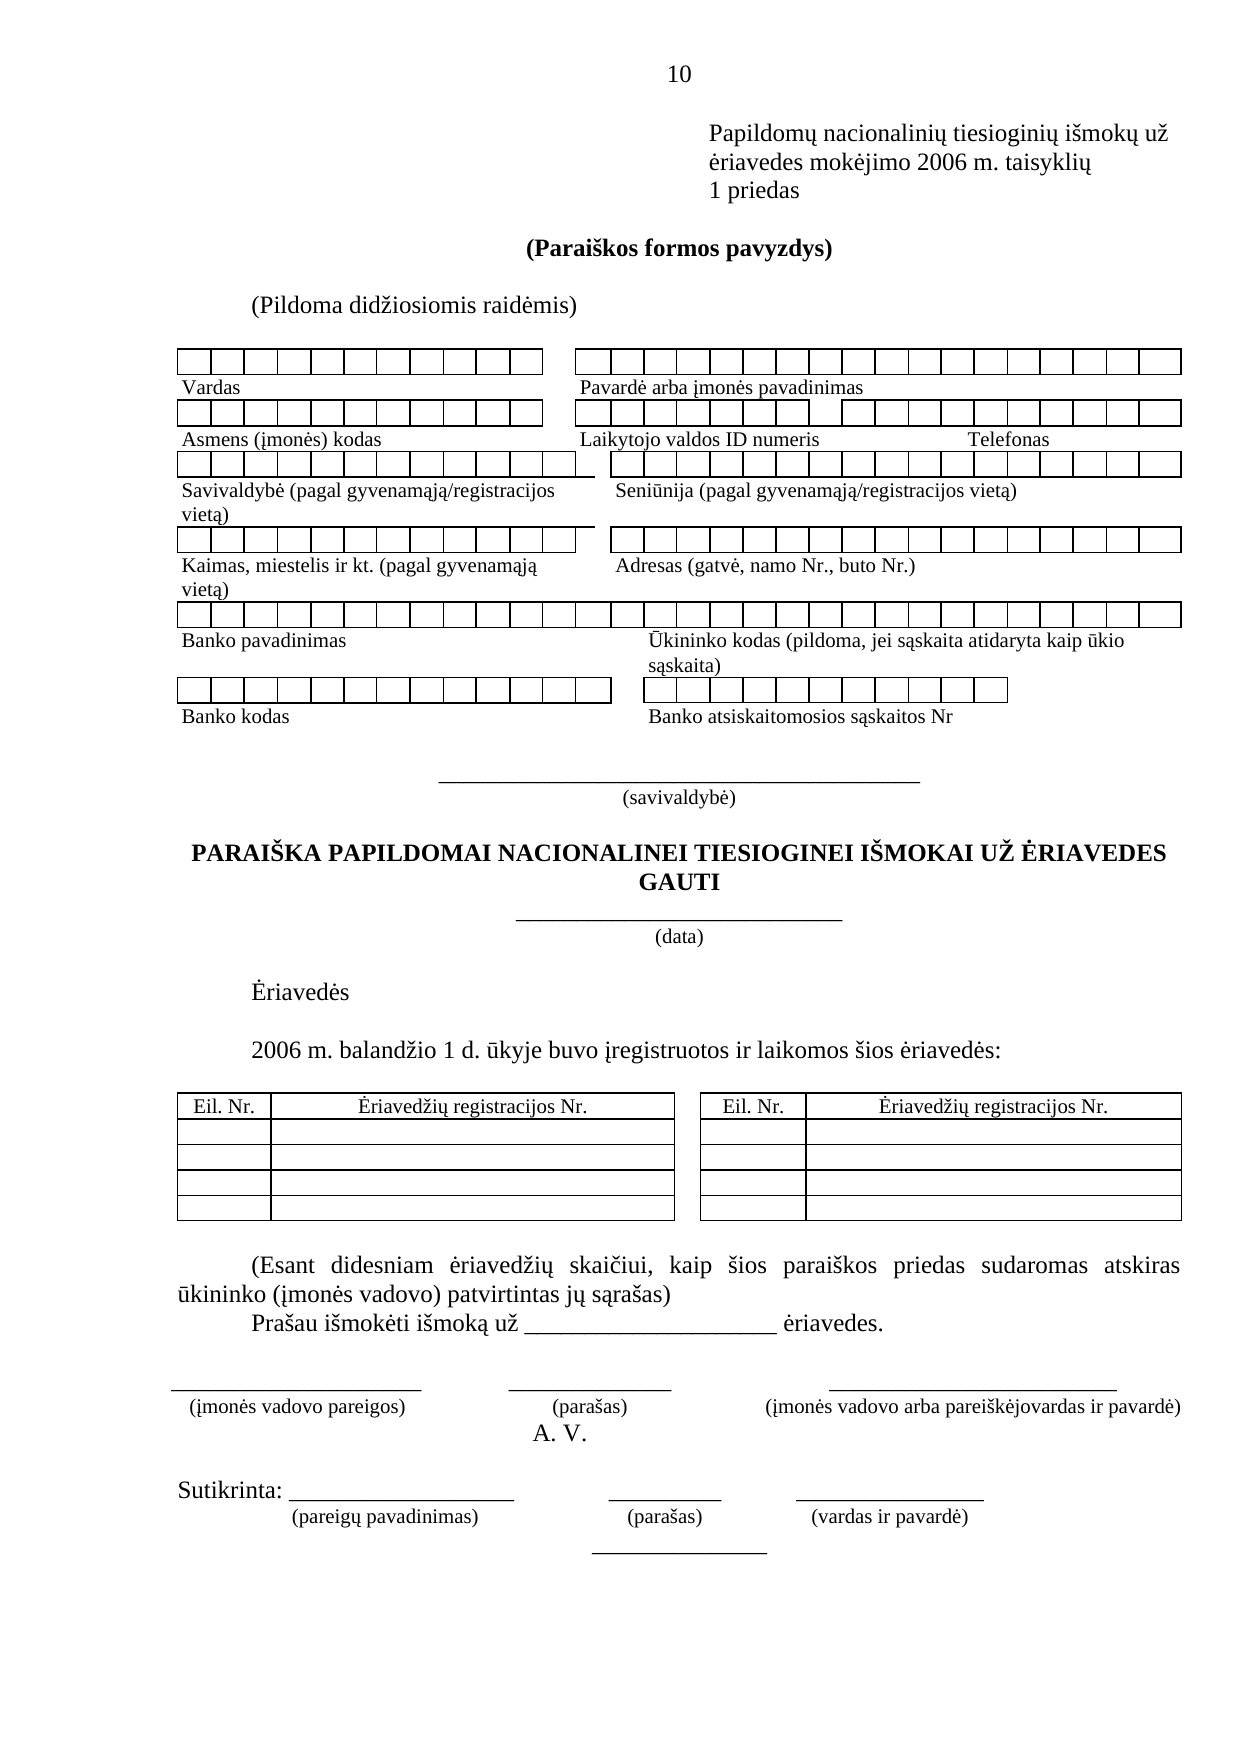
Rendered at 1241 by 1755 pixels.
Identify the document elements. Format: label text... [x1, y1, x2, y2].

table_cell [538, 452, 542, 476]
table_cell [672, 678, 676, 702]
text Papildomų nacionalinių tiesioginių išmokų už [177, 118, 1181, 147]
table_cell [1003, 678, 1007, 702]
table_header [273, 350, 277, 374]
table_header [1003, 350, 1007, 374]
table_header [677, 350, 681, 374]
table_cell [1102, 528, 1106, 552]
table_cell [278, 528, 282, 552]
table_cell [1177, 1145, 1181, 1169]
table_cell [278, 452, 282, 476]
table_cell [273, 452, 277, 476]
table_header [538, 350, 542, 374]
table_cell [377, 452, 381, 476]
table_cell [372, 528, 376, 552]
table_cell [1102, 401, 1106, 425]
table_cell [904, 452, 908, 476]
table_cell [339, 678, 343, 702]
table_header [377, 350, 381, 374]
text (pareigų pavadinimas) (parašas) (vardas ir pavardė) [177, 1504, 1181, 1528]
table_cell [672, 401, 676, 425]
text (įmonės vadovo pareigos) (parašas) (įmonės vadovo arba pareiškėjovardas ir pavardė) [177, 1394, 1181, 1418]
table_cell [611, 702, 644, 728]
table_cell [543, 452, 547, 476]
table_cell [571, 528, 575, 552]
text A. V. [458, 1418, 1181, 1447]
table_cell [672, 528, 676, 552]
table_cell [439, 678, 443, 702]
table_cell [278, 678, 282, 702]
table_cell [543, 528, 547, 552]
table_cell [372, 452, 376, 476]
table_cell [675, 1169, 700, 1195]
table_cell [677, 603, 681, 627]
table_cell [538, 603, 542, 627]
table_cell [273, 528, 277, 552]
table_cell [543, 678, 547, 702]
text Ėriavedės [177, 977, 1181, 1006]
table_cell [701, 1120, 705, 1143]
table_cell [372, 603, 376, 627]
text 1 priedas [177, 176, 1181, 204]
table_cell [444, 452, 448, 476]
table_header [543, 348, 575, 374]
table_cell [595, 476, 611, 526]
table_cell [904, 528, 908, 552]
table_cell [1175, 577, 1181, 601]
table_cell [1177, 1120, 1181, 1143]
table_cell [1003, 401, 1007, 425]
table_cell [377, 603, 381, 627]
table_cell [1177, 1171, 1181, 1195]
table_header [904, 350, 908, 374]
table_cell Seniūnija (pagal gyvenamąją/registracijos vietą) [611, 478, 1175, 526]
text Prašau išmokėti išmoką už ėriavedes. [177, 1308, 1181, 1336]
table_cell [543, 374, 575, 399]
table_cell [675, 1144, 700, 1169]
table_header [372, 350, 376, 374]
table_cell [1175, 502, 1181, 526]
table_cell [339, 528, 343, 552]
text ____________________ _____________ _______________________ [171, 1365, 1181, 1394]
table_cell [1107, 603, 1111, 627]
table_cell [372, 401, 376, 425]
table_cell [1107, 401, 1111, 425]
table_cell [377, 528, 381, 552]
table_cell [444, 678, 448, 702]
table_cell [701, 1171, 705, 1195]
table_cell [377, 401, 381, 425]
table_cell [538, 678, 542, 702]
table_cell [701, 1145, 705, 1169]
table_cell [575, 552, 611, 601]
table_cell [339, 452, 343, 476]
table_cell [677, 401, 681, 425]
table_cell [670, 1196, 674, 1220]
text (Pildoma didžiosiomis raidėmis) [177, 291, 1181, 319]
text (data) [177, 924, 1181, 948]
table_header [675, 1092, 700, 1118]
text ______________ [177, 1528, 1181, 1557]
table_header [444, 350, 448, 374]
table_cell [273, 603, 277, 627]
table_header [1102, 350, 1106, 374]
table_cell [1175, 652, 1181, 677]
table_cell [273, 678, 277, 702]
table_cell [677, 452, 681, 476]
text 2006 m. balandžio 1 d. ūkyje buvo įregistruotos ir laikomos šios ėriavedės: [177, 1035, 1181, 1063]
table_cell [339, 603, 343, 627]
table_cell [439, 528, 443, 552]
text (savivaldybė) [177, 785, 1181, 809]
text (Esant didesniam ėriavedžių skaičiui, kaip šios paraiškos priedas sudaromas atskiras ūkininko (įmonės vadovo) patvirtintas jų sąrašas) [177, 1250, 1181, 1308]
table_cell [571, 678, 575, 702]
table_cell [439, 401, 443, 425]
table_cell [543, 603, 547, 627]
table_cell [278, 401, 282, 425]
table_cell [543, 399, 575, 425]
table_cell [670, 1171, 674, 1195]
table_cell [1003, 452, 1007, 476]
table_cell [701, 1196, 705, 1220]
table_cell [904, 603, 908, 627]
table_cell [538, 401, 542, 425]
table_cell [675, 1118, 700, 1143]
table_cell [1102, 452, 1106, 476]
table_cell [675, 1195, 700, 1220]
table_cell Banko atsiskaitomosios sąskaitos Nr [644, 702, 1175, 728]
table_cell Banko pavadinimas [177, 628, 611, 677]
table_cell [904, 401, 908, 425]
table_cell [1003, 603, 1007, 627]
table_cell [1177, 1196, 1181, 1220]
table_cell [1102, 603, 1106, 627]
table_cell [904, 678, 908, 702]
table_cell [1003, 528, 1007, 552]
table_header [339, 350, 343, 374]
table_cell [1170, 652, 1175, 677]
text Sutikrinta: __________________ _________ _______________ [177, 1475, 1181, 1504]
table_cell [571, 452, 575, 476]
table_cell [672, 603, 676, 627]
table_cell [571, 603, 575, 627]
table_cell [670, 1145, 674, 1169]
table_cell [439, 452, 443, 476]
table_cell [377, 678, 381, 702]
table_header [439, 350, 443, 374]
text ėriavedes mokėjimo 2006 m. taisyklių [177, 147, 1181, 176]
table_cell [672, 452, 676, 476]
table_cell [439, 603, 443, 627]
table_cell [273, 401, 277, 425]
table_cell [670, 1120, 674, 1143]
text (Paraiškos formos pavyzdys) [177, 233, 1181, 262]
table_cell [677, 678, 681, 702]
table_cell [810, 399, 841, 425]
table_cell [339, 401, 343, 425]
table_cell [611, 628, 644, 677]
table_header [672, 350, 676, 374]
table_header [1107, 350, 1111, 374]
table_cell [1107, 452, 1111, 476]
table_cell [543, 425, 575, 451]
table_cell [677, 528, 681, 552]
table_cell [1107, 528, 1111, 552]
table_cell [278, 603, 282, 627]
table_cell [612, 677, 643, 702]
table_header [278, 350, 282, 374]
table_cell [538, 528, 542, 552]
table_cell [444, 401, 448, 425]
table_cell Adresas (gatvė, namo Nr., buto Nr.) [611, 553, 1175, 601]
table_cell [444, 603, 448, 627]
table_cell [1008, 677, 1181, 702]
table_cell [372, 678, 376, 702]
table_cell [576, 451, 610, 476]
table_cell [444, 528, 448, 552]
table_cell [595, 526, 610, 552]
text PARAIŠKA PAPILDOMAI NACIONALINEI TIESIOGINEI IŠMOKAI UŽ ĖRIAVEDES GAUTI [177, 838, 1181, 896]
